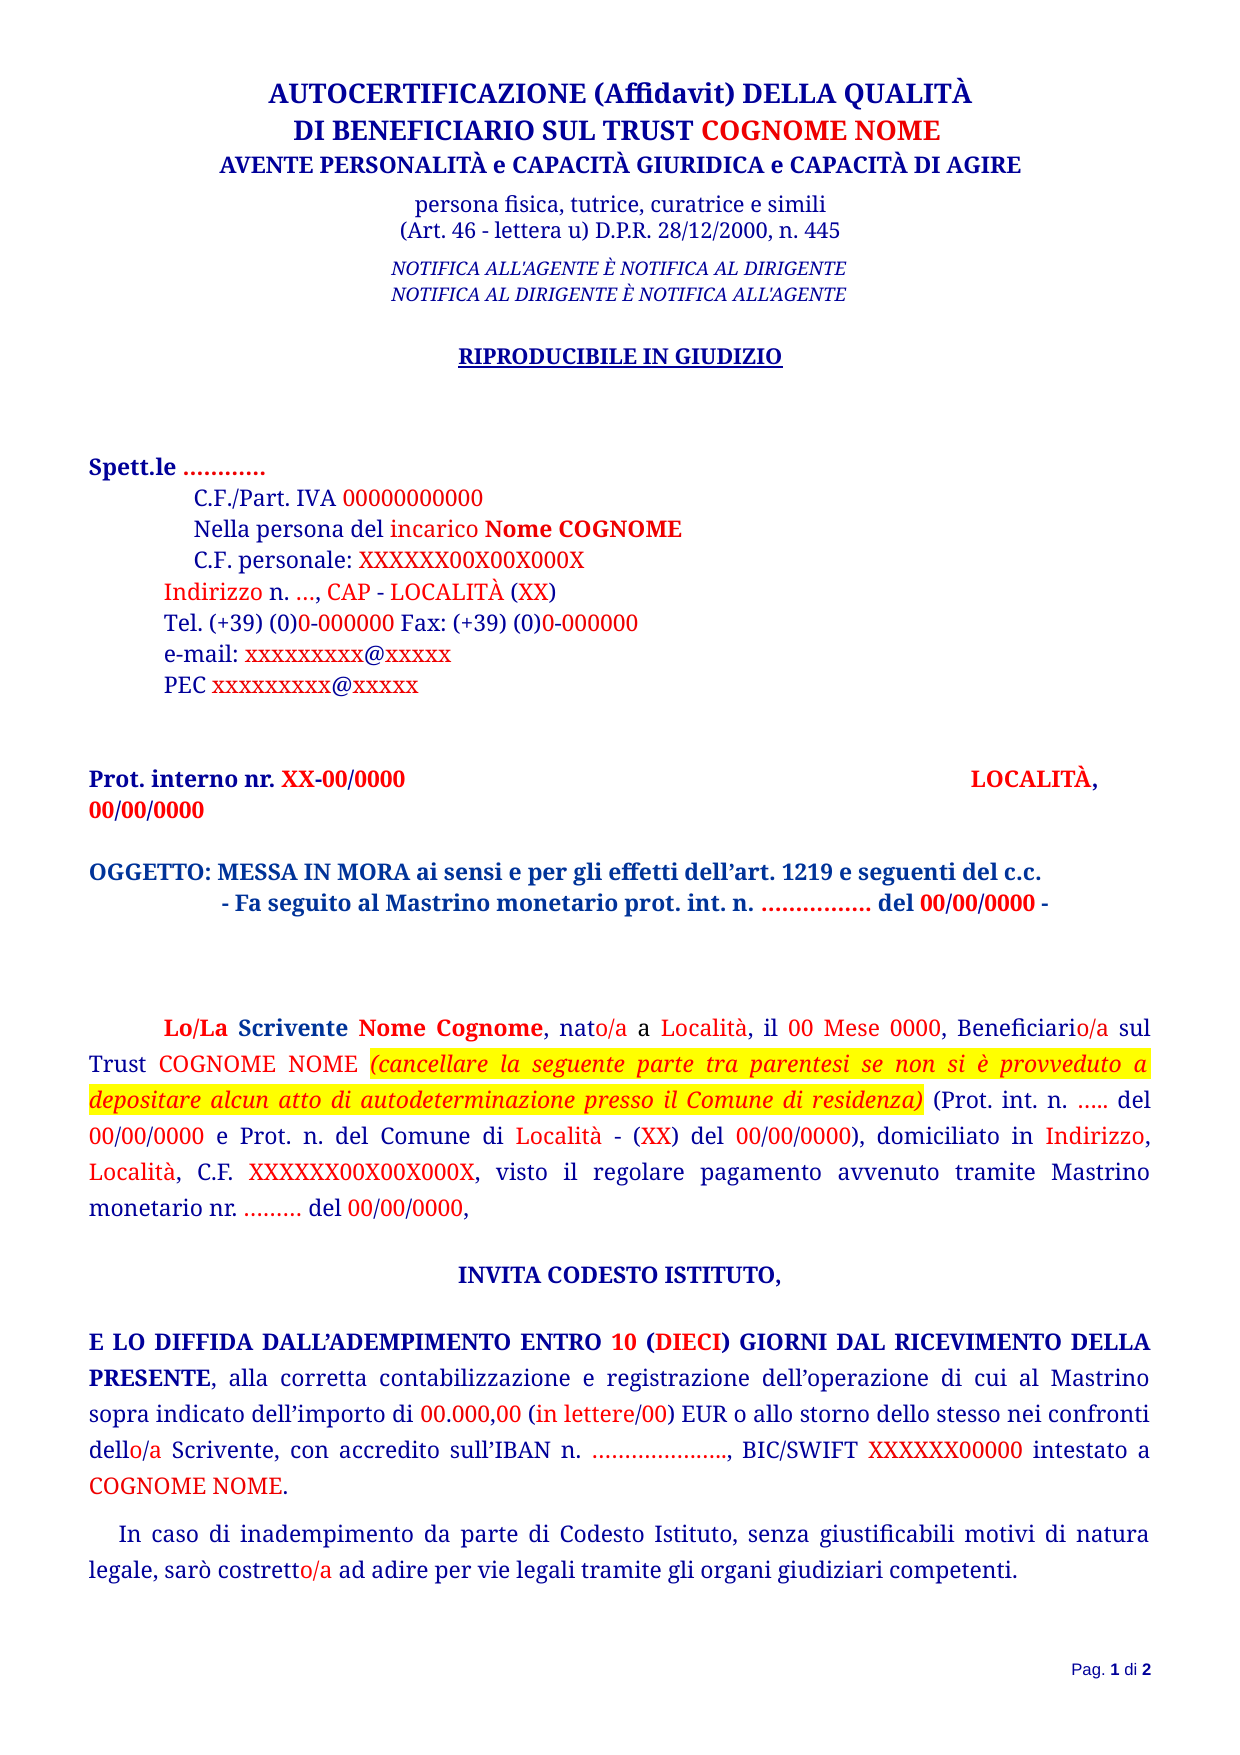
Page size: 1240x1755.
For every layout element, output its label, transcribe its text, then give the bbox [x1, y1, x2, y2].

text Tel. (+39) (0)0-000000 Fax: (+39) (0)0-000000 [89, 607, 1151, 638]
text Indirizzo n. …, CAP - LOCALITÀ (XX) [89, 575, 1151, 607]
text - Fa seguito al Mastrino monetario prot. int. n. ……………. del 00/00/0000 - [164, 887, 1152, 918]
text persona fisica, tutrice, curatrice e simili [207, 192, 1034, 218]
text Nella persona del incarico Nome COGNOME [118, 513, 1151, 544]
text AVENTE PERSONALITÀ e CAPACITÀ GIURIDICA e CAPACITÀ DI AGIRE [207, 149, 1034, 180]
text In caso di inadempimento da parte di Codesto Istituto, senza giustificabili motivi di natura legale, sarò costretto/a ad adire per vie legali tramite gli organi giudiziari competenti. [89, 1518, 1151, 1585]
text Prot. interno nr. XX-00/0000 LOCALITÀ, 00/00/0000 [89, 763, 1152, 825]
text NOTIFICA ALL'AGENTE È NOTIFICA AL DIRIGENTE [89, 256, 1151, 281]
text e-mail: xxxxxxxxx@xxxxx [89, 638, 1151, 669]
text (Art. 46 - lettera u) D.P.R. 28/12/2000, n. 445 [207, 218, 1034, 243]
text RIPRODUCIBILE IN GIUDIZIO [207, 344, 1034, 370]
text Spett.le ………… [89, 450, 1152, 482]
text C.F./Part. IVA 00000000000 [118, 482, 1151, 513]
text Lo/La Scrivente Nome Cognome, nato/a a Località, il 00 Mese 0000, Beneficiario/a sul Trust COGNOME NOME (cancellare la seguente parte tra parentesi se non si è provveduto a depositare alcun atto di autodeterminazione presso il Comune di residenza) (Prot. int. n. ….. del 00/00/0000 e Prot. n. del Comune di Località - (XX) del 00/00/0000), domiciliato in Indirizzo, Località, C.F. XXXXXX00X00X000X, visto il regolare pagamento avvenuto tramite Mastrino monetario nr. ……… del 00/00/0000, [89, 1012, 1151, 1223]
text AUTOCERTIFICAZIONE (Affidavit) DELLA QUALITÀ [207, 75, 1034, 112]
text E LO DIFFIDA DALL’ADEMPIMENTO ENTRO 10 (DIECI) GIORNI DAL RICEVIMENTO DELLA PRESENTE, alla corretta contabilizzazione e registrazione dell’operazione di cui al Mastrino sopra indicato dell’importo di 00.000,00 (in lettere/00) EUR o allo storno dello stesso nei confronti dello/a Scrivente, con accredito sull’IBAN n. …………….….., BIC/SWIFT XXXXXX00000 intestato a COGNOME NOME. [89, 1326, 1151, 1501]
text NOTIFICA AL DIRIGENTE È NOTIFICA ALL'AGENTE [89, 281, 1151, 307]
text C.F. personale: XXXXXX00X00X000X [118, 544, 1151, 575]
text OGGETTO: MESSA IN MORA ai sensi e per gli effetti dell’art. 1219 e seguenti del c.c. [89, 856, 1151, 887]
text PEC xxxxxxxxx@xxxxx [89, 669, 1152, 700]
text DI BENEFICIARIO SUL TRUST COGNOME NOME [207, 112, 1034, 149]
text INVITA CODESTO ISTITUTO, [89, 1259, 1151, 1290]
